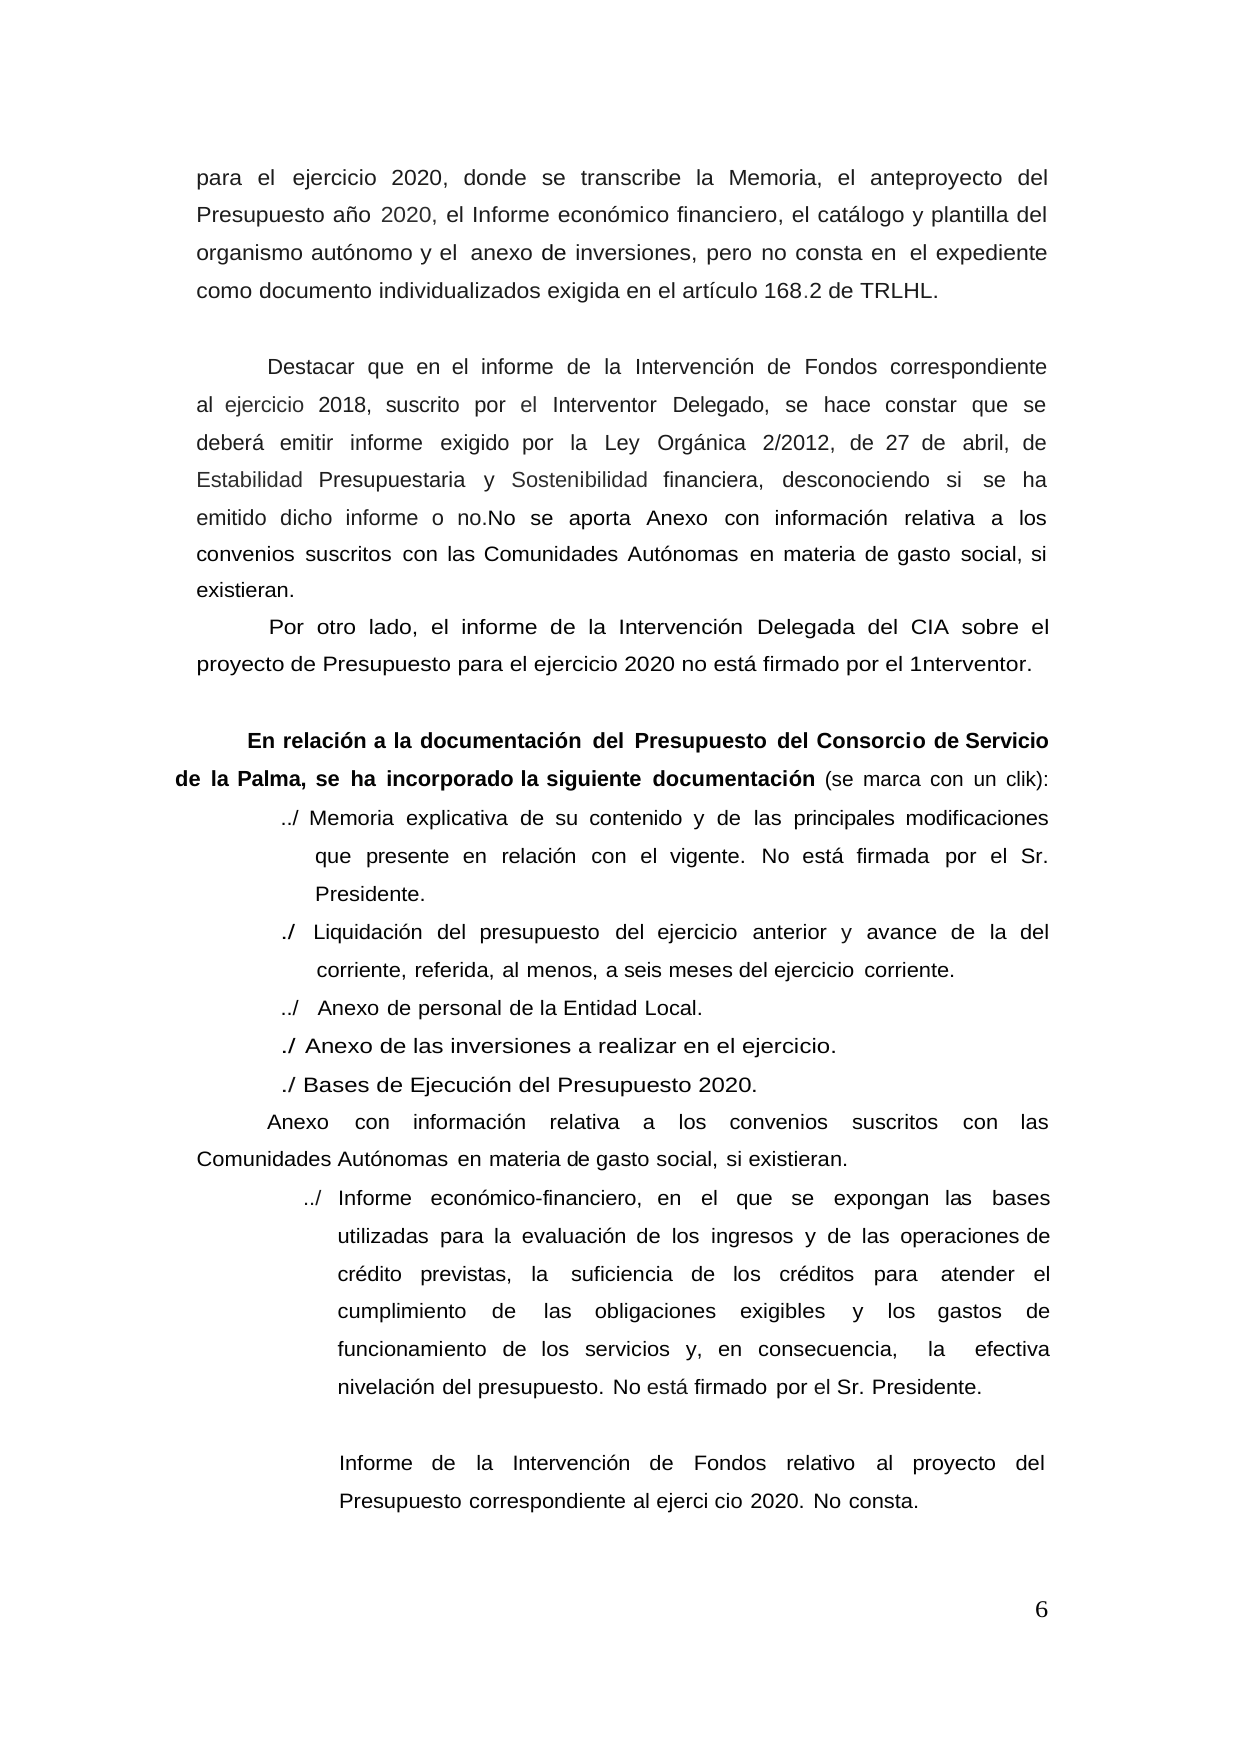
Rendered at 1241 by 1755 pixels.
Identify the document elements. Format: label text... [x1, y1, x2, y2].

text para el ejercicio 2020, donde se transcribe la Memoria, el anteproyecto del Presupuesto año 2020, el Informe económico financiero, el catálogo y plantilla del organismo autónomo y el anexo de inversiones, pero no consta en el expediente como documento individualizados exigida en el artículo 168.2 de TRLHL. [196, 164, 1048, 303]
text ../ Memoria explicativa de su contenido y de las principales modificaciones que presente en relación con el vigente. No está firmada por el Sr. Presidente. [280, 806, 1049, 906]
text Anexo con información relativa a los convenios suscritos con las Comunidades Autónomas en materia de gasto social, si existieran. [196, 1110, 1049, 1171]
text ../ Informe económico-financiero, en el que se expongan las bases utilizadas para la evaluación de los ingresos y de las operaciones de crédito previstas, la suficiencia de los créditos para atender el cumplimiento de las obligaciones exigibles y los gastos de funcionamiento de los servicios y, en consecuencia, la efectiva nivelación del presupuesto. No está firmado por el Sr. Presidente. [303, 1186, 1050, 1399]
text Informe de la Intervención de Fondos relativo al proyecto del Presupuesto correspondiente al ejerci cio 2020. No consta. [339, 1451, 1053, 1513]
text ./ Liquidación del presupuesto del ejercicio anterior y avance de la del corriente, referida, al menos, a seis meses del ejercicio corriente. [280, 919, 1049, 982]
text Destacar que en el informe de la Intervención de Fondos correspondiente al ejercicio 2018, suscrito por el Interventor Delegado, se hace constar que se deberá emitir informe exigido por la Ley Orgánica 2/2012, de 27 de abril, de Estabilidad Presupuestaria y Sostenibilidad financiera, desconociendo si se ha emitido dicho informe o no.No se aporta Anexo con información relativa a los convenios suscritos con las Comunidades Autónomas en materia de gasto social, si existieran. [196, 354, 1047, 602]
text Por otro lado, el informe de la Intervención Delegada del CIA sobre el proyecto de Presupuesto para el ejercicio 2020 no está firmado por el 1nterventor. [196, 614, 1049, 676]
text ./ Bases de Ejecución del Presupuesto 2020. [280, 1072, 1066, 1096]
subtitle En relación a la documentación del Presupuesto del Consorcio de Servicio de la Palma, se ha incorporado la siguiente documentación (se marca con un clik): [175, 727, 1049, 791]
text ../ Anexo de personal de la Entidad Local. [280, 997, 1066, 1020]
text ./ Anexo de las inversiones a realizar en el ejercicio. [280, 1033, 1066, 1057]
